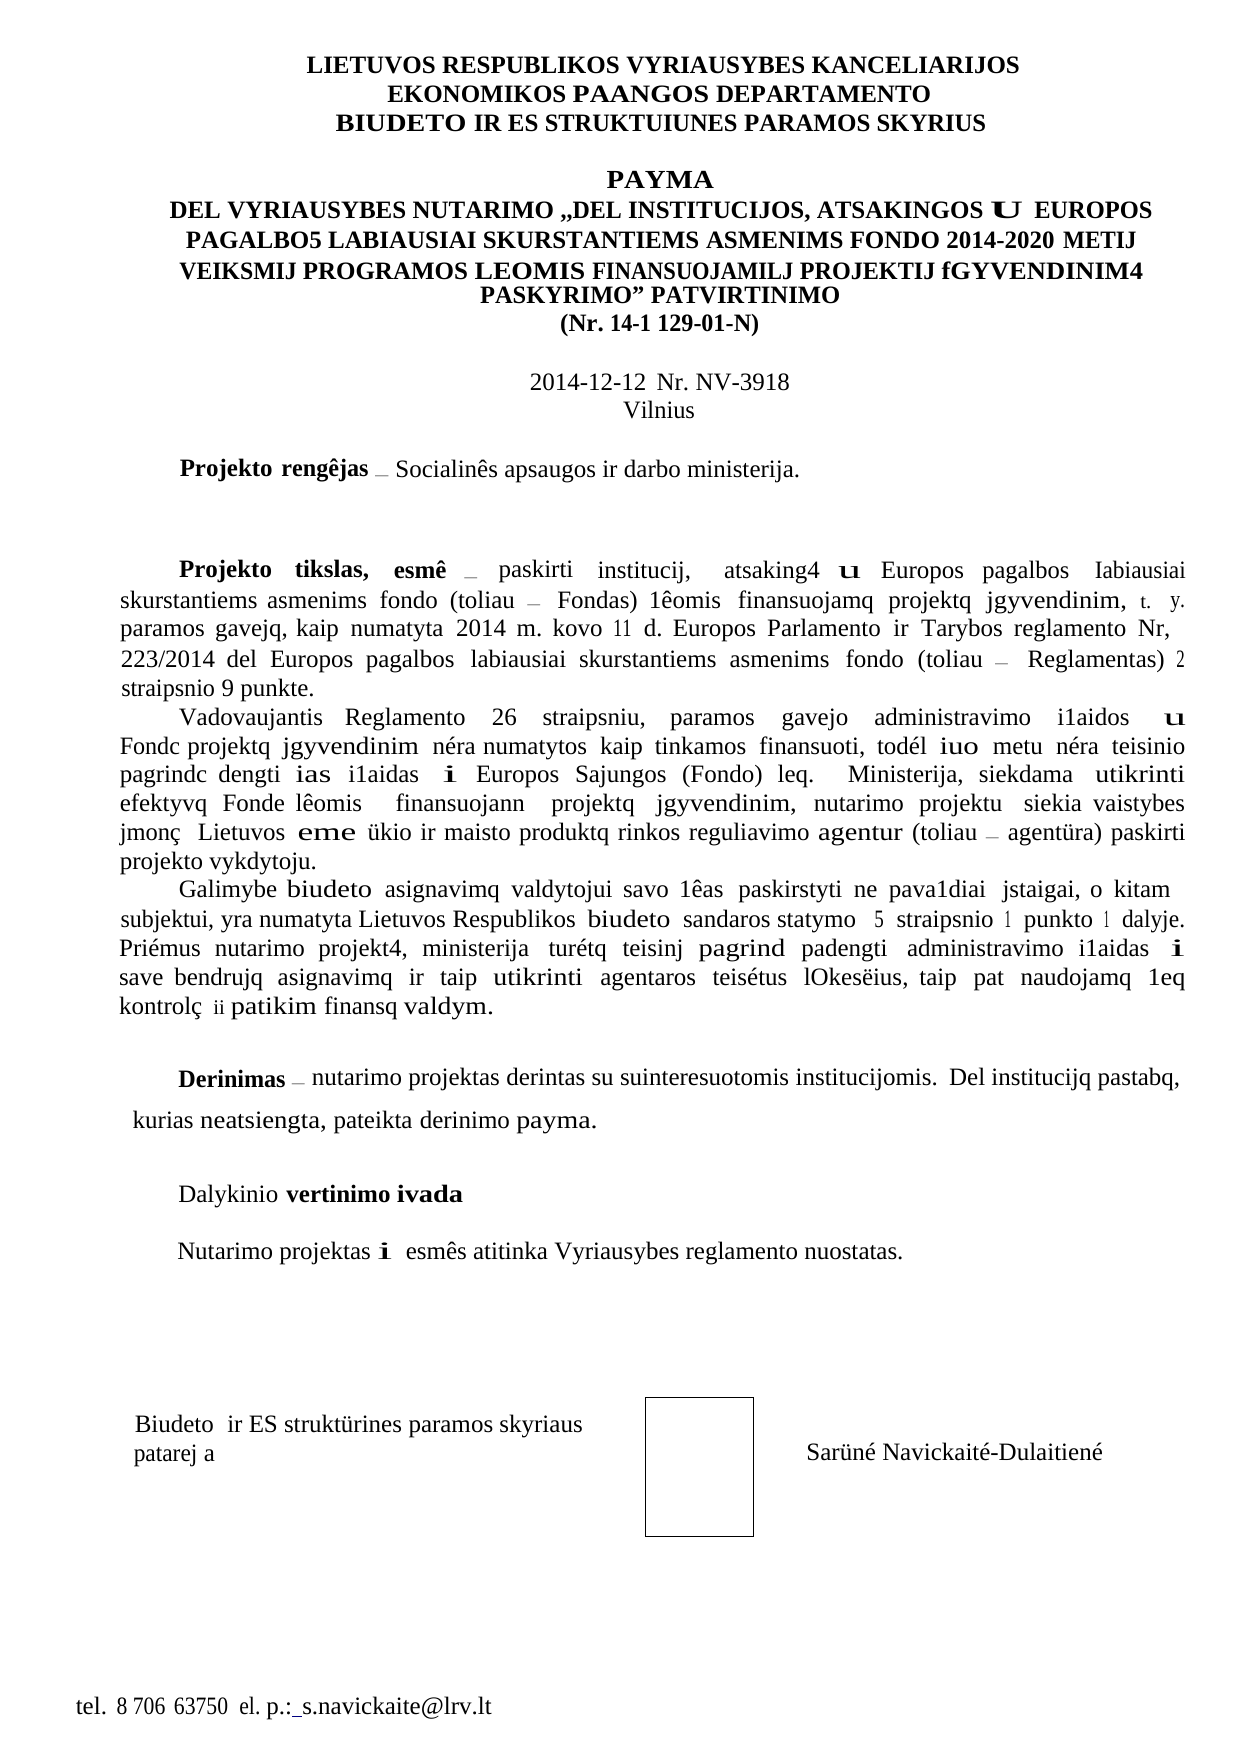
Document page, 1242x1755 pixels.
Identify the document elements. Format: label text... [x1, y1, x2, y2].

text Galimybe biudeto asignavimq valdytojui savo 1êas paskirstyti ne pava1diai jstaigai, o kitam [178, 874, 1194, 903]
text BIUDETO IR ES STRUKTUIUNES PARAMOS SKYRIUS [327, 108, 994, 137]
text [646, 1438, 753, 1467]
text Biudeto ir ES struktürines paramos skyriaus [134, 1409, 645, 1438]
text subjektui, yra numatyta Lietuvos Respublikos biudeto sandaros statymo 5 straipsnio 1 punkto 1 dalyje. Priémus nutarimo projekt4, ministerija turétq teisinj pagrind padengti administravimo i1aidas i save bendrujq asignavimq ir taip utikrinti agentaros teisétus lOkesëius, taip pat naudojamq 1eq kontrolç ii patikim finansq valdym. [119, 904, 1186, 1020]
text Vadovaujantis Reglamento 26 straipsniu, paramos gavejo administravimo i1aidos u Fondc projektq jgyvendinim néra numatytos kaip tinkamos finansuoti, todél iuo metu néra teisinio pagrindc dengti ias i1aidas i Europos Sajungos (Fondo) leq. Ministerija, siekdama utikrinti efektyvq Fonde lêomis finansuojann projektq jgyvendinim, nutarimo projektu siekia vaistybes jmonç Lietuvos eme ükio ir maisto produktq rinkos reguliavimo agentur (toliau — agentüra) paskirti projekto vykdytoju. [119, 702, 1186, 874]
text Projekto tikslas, esmê — paskirti institucij, atsaking4 u Europos pagalbos Iabiausiai skurstantiems asmenims fondo (toliau — Fondas) 1êomis finansuojamq projektq jgyvendinim, t. y. paramos gavejq, kaip numatyta 2014 m. kovo 11 d. Europos Parlamento ir Tarybos reglamento Nr, [120, 556, 1186, 642]
text 223/2014 del Europos pagalbos labiausiai skurstantiems asmenims fondo (toliau — Reglamentas) 2 straipsnio 9 punkte. [121, 645, 1186, 702]
text Vilnius [617, 396, 701, 424]
text [754, 1409, 1194, 1438]
text PASKYRIMO” PATVIRTINIMO [472, 287, 848, 309]
text Sarüné Navickaité-Dulaitiené [754, 1438, 1194, 1467]
text Nutarimo projektas i esmês atitinka Vyriausybes reglamento nuostatas. [177, 1236, 1194, 1265]
text (Nr. 14-1 129-01-N) [554, 309, 764, 338]
text Projekto rengêjas — Socialinês apsaugos ir darbo ministerija. [179, 453, 1194, 484]
text DEL VYRIAUSYBES NUTARIMO ,,DEL INSTITUCIJOS, ATSAKINGOS U EUROPOS PAGALBO5 LABIAUSIAI SKURSTANTIEMS ASMENIMS FONDO 2014-2020 METIJ VEIKSMIJ PROGRAMOS LEOMIS FINANSUOJAMILJ PROJEKTIJ fGYVENDINIM4 [165, 195, 1157, 285]
text Derinimas — nutarimo projektas derintas su suinteresuotomis institucijomis. Del institucijq pastabq, kurias neatsiengta, pateikta derinimo payma. [132, 1062, 1185, 1134]
text PAYMA [600, 164, 720, 194]
text 2014-12-12 Nr. NV-3918 [523, 367, 796, 395]
text Dalykinio vertinimo ivada [178, 1179, 1194, 1208]
text patarej a [133, 1438, 645, 1467]
text tel. 8 706 63750 el. p.: s.navickaite@lrv.lt [76, 1691, 1194, 1719]
text [646, 1409, 753, 1438]
text LIETUVOS RESPUBLIKOS VYRIAUSYBES KANCELIARIJOS EKONOMIKOS PAANGOS DEPARTAMENTO [306, 50, 1027, 108]
